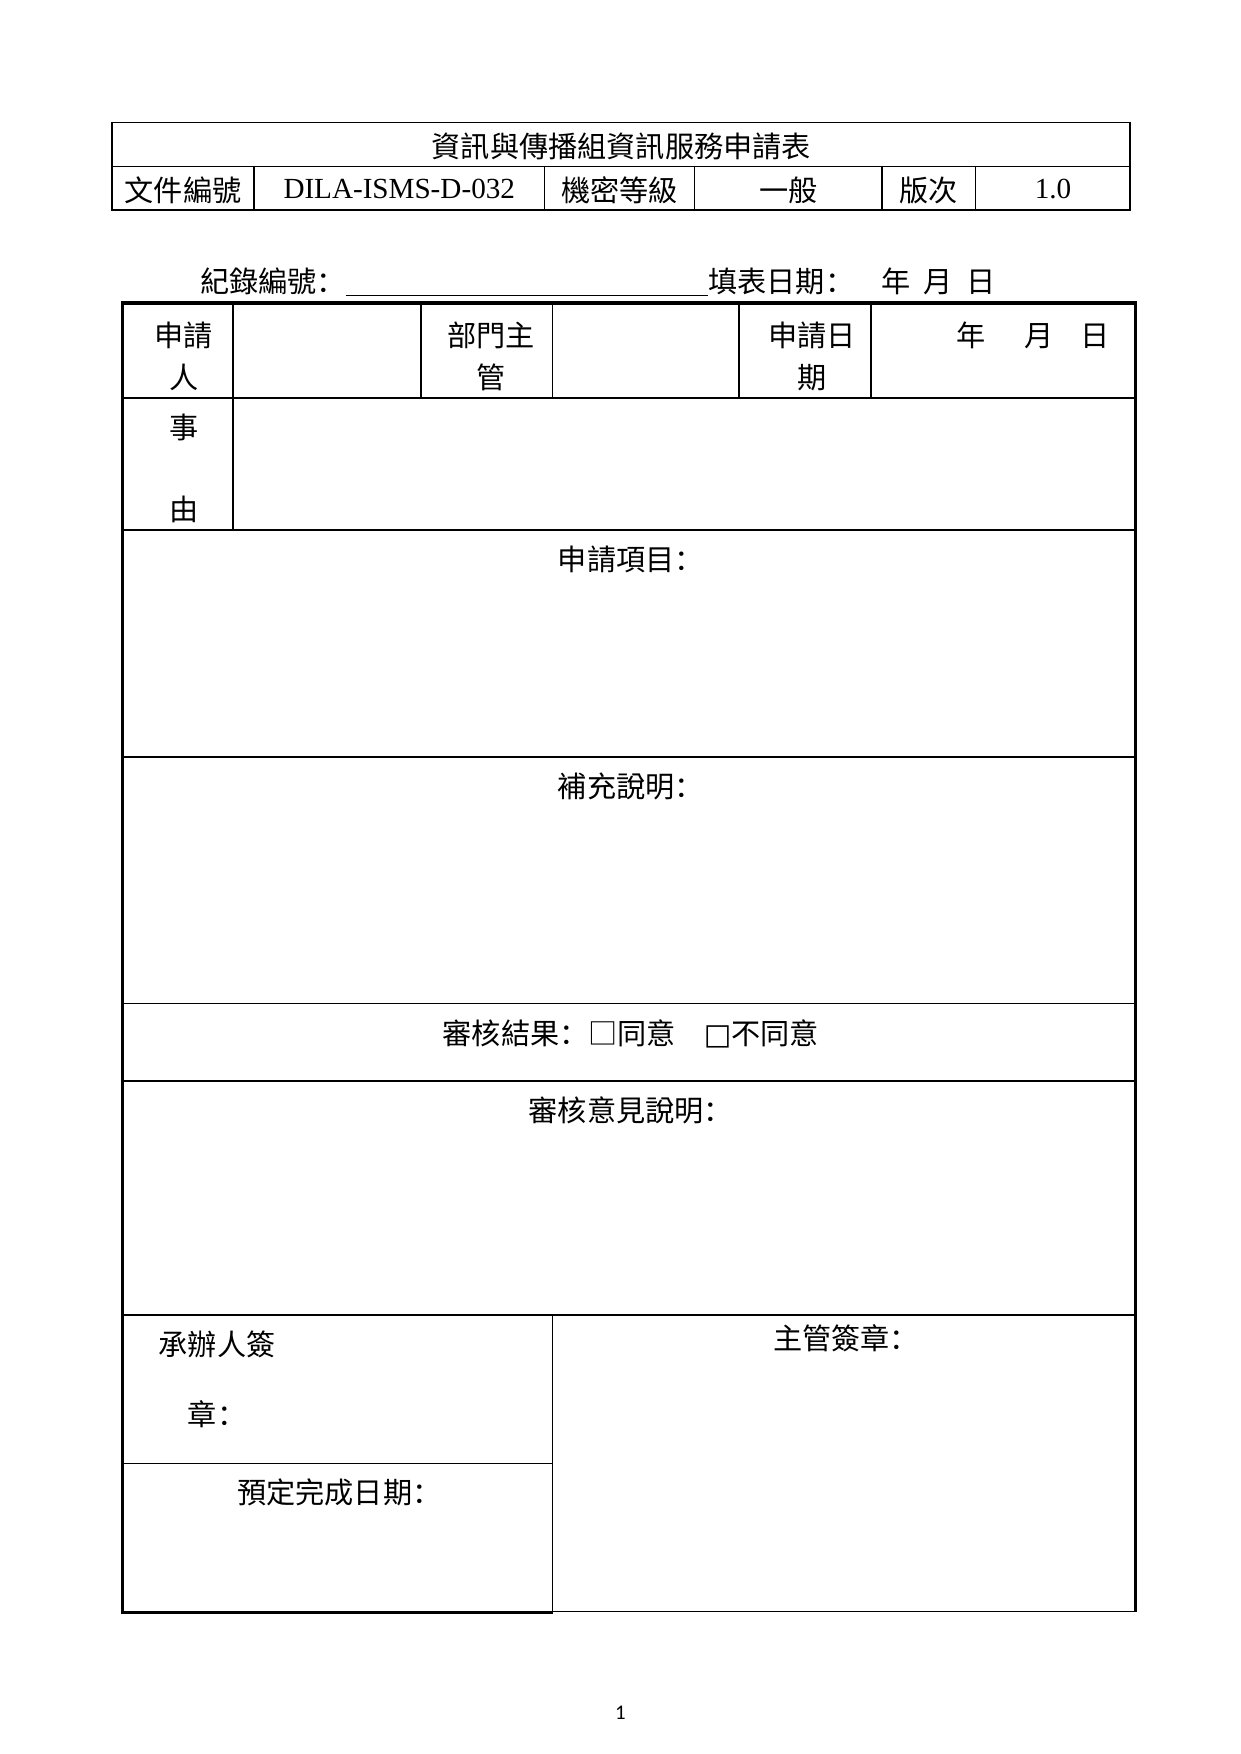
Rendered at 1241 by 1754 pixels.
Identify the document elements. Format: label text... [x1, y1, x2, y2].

table_cell 申請項目： [124, 531, 1134, 756]
table_header 部門主管 [422, 305, 552, 397]
table_cell 補充說明： [124, 758, 1134, 1002]
table_cell 承辦人簽章： [124, 1316, 552, 1462]
table_cell [234, 399, 1134, 529]
table_cell 預定完成日期： [124, 1464, 552, 1611]
table_cell 審核意見說明： [124, 1082, 1134, 1314]
table_cell 審核結果：□同意 □不同意 [124, 1004, 1134, 1080]
table_header 年 月 日 [872, 305, 1134, 397]
table_cell 事 由 [124, 399, 232, 529]
table_header [553, 305, 738, 397]
table_cell 主管簽章： [553, 1316, 1134, 1611]
table_header [234, 305, 420, 397]
text 紀錄編號： 填表日期： 年 月 日 [200, 259, 1055, 301]
table_header 申請人 [124, 305, 232, 397]
table_header 申請日期 [740, 305, 870, 397]
